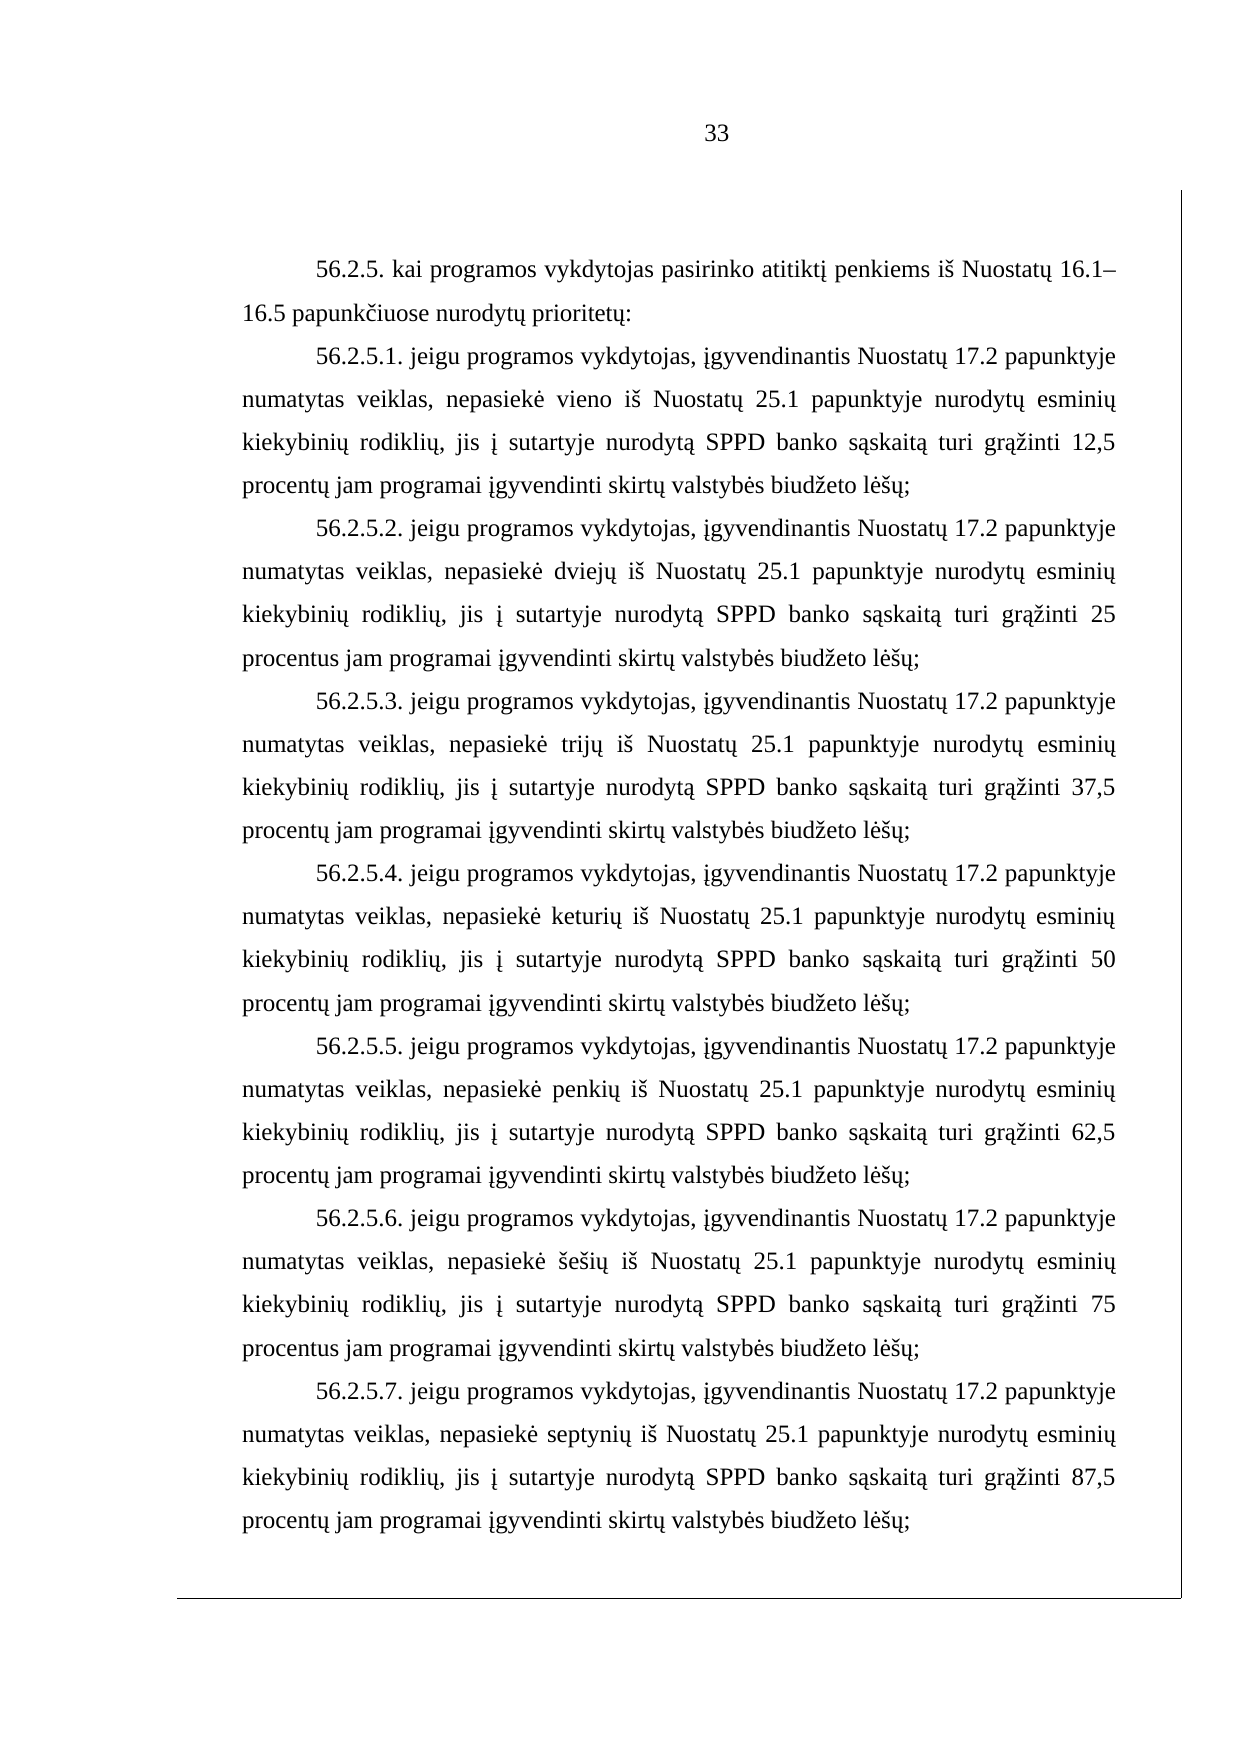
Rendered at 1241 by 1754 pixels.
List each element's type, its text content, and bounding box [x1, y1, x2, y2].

text 56.2.5.6. jeigu programos vykdytojas, įgyvendinantis Nuostatų 17.2 papunktyje numatytas veiklas, nepasiekė šešių iš Nuostatų 25.1 papunktyje nurodytų esminių kiekybinių rodiklių, jis į sutartyje nurodytą SPPD banko sąskaitą turi grąžinti 75 procentus jam programai įgyvendinti skirtų valstybės biudžeto lėšų; [177, 1139, 1181, 1311]
text 56.2.5.3. jeigu programos vykdytojas, įgyvendinantis Nuostatų 17.2 papunktyje numatytas veiklas, nepasiekė trijų iš Nuostatų 25.1 papunktyje nurodytų esminių kiekybinių rodiklių, jis į sutartyje nurodytą SPPD banko sąskaitą turi grąžinti 37,5 procentų jam programai įgyvendinti skirtų valstybės biudžeto lėšų; [177, 621, 1181, 794]
text 56.2.5.2. jeigu programos vykdytojas, įgyvendinantis Nuostatų 17.2 papunktyje numatytas veiklas, nepasiekė dviejų iš Nuostatų 25.1 papunktyje nurodytų esminių kiekybinių rodiklių, jis į sutartyje nurodytą SPPD banko sąskaitą turi grąžinti 25 procentus jam programai įgyvendinti skirtų valstybės biudžeto lėšų; [177, 449, 1181, 621]
text 56.2.5.1. jeigu programos vykdytojas, įgyvendinantis Nuostatų 17.2 papunktyje numatytas veiklas, nepasiekė vieno iš Nuostatų 25.1 papunktyje nurodytų esminių kiekybinių rodiklių, jis į sutartyje nurodytą SPPD banko sąskaitą turi grąžinti 12,5 procentų jam programai įgyvendinti skirtų valstybės biudžeto lėšų; [177, 276, 1181, 449]
text 56.2.5.7. jeigu programos vykdytojas, įgyvendinantis Nuostatų 17.2 papunktyje numatytas veiklas, nepasiekė septynių iš Nuostatų 25.1 papunktyje nurodytų esminių kiekybinių rodiklių, jis į sutartyje nurodytą SPPD banko sąskaitą turi grąžinti 87,5 procentų jam programai įgyvendinti skirtų valstybės biudžeto lėšų; [177, 1311, 1181, 1598]
text 56.2.5.4. jeigu programos vykdytojas, įgyvendinantis Nuostatų 17.2 papunktyje numatytas veiklas, nepasiekė keturių iš Nuostatų 25.1 papunktyje nurodytų esminių kiekybinių rodiklių, jis į sutartyje nurodytą SPPD banko sąskaitą turi grąžinti 50 procentų jam programai įgyvendinti skirtų valstybės biudžeto lėšų; [177, 794, 1181, 966]
text 56.2.5. kai programos vykdytojas pasirinko atitiktį penkiems iš Nuostatų 16.1–16.5 papunkčiuose nurodytų prioritetų: [177, 190, 1181, 276]
text 56.2.5.5. jeigu programos vykdytojas, įgyvendinantis Nuostatų 17.2 papunktyje numatytas veiklas, nepasiekė penkių iš Nuostatų 25.1 papunktyje nurodytų esminių kiekybinių rodiklių, jis į sutartyje nurodytą SPPD banko sąskaitą turi grąžinti 62,5 procentų jam programai įgyvendinti skirtų valstybės biudžeto lėšų; [177, 966, 1181, 1139]
